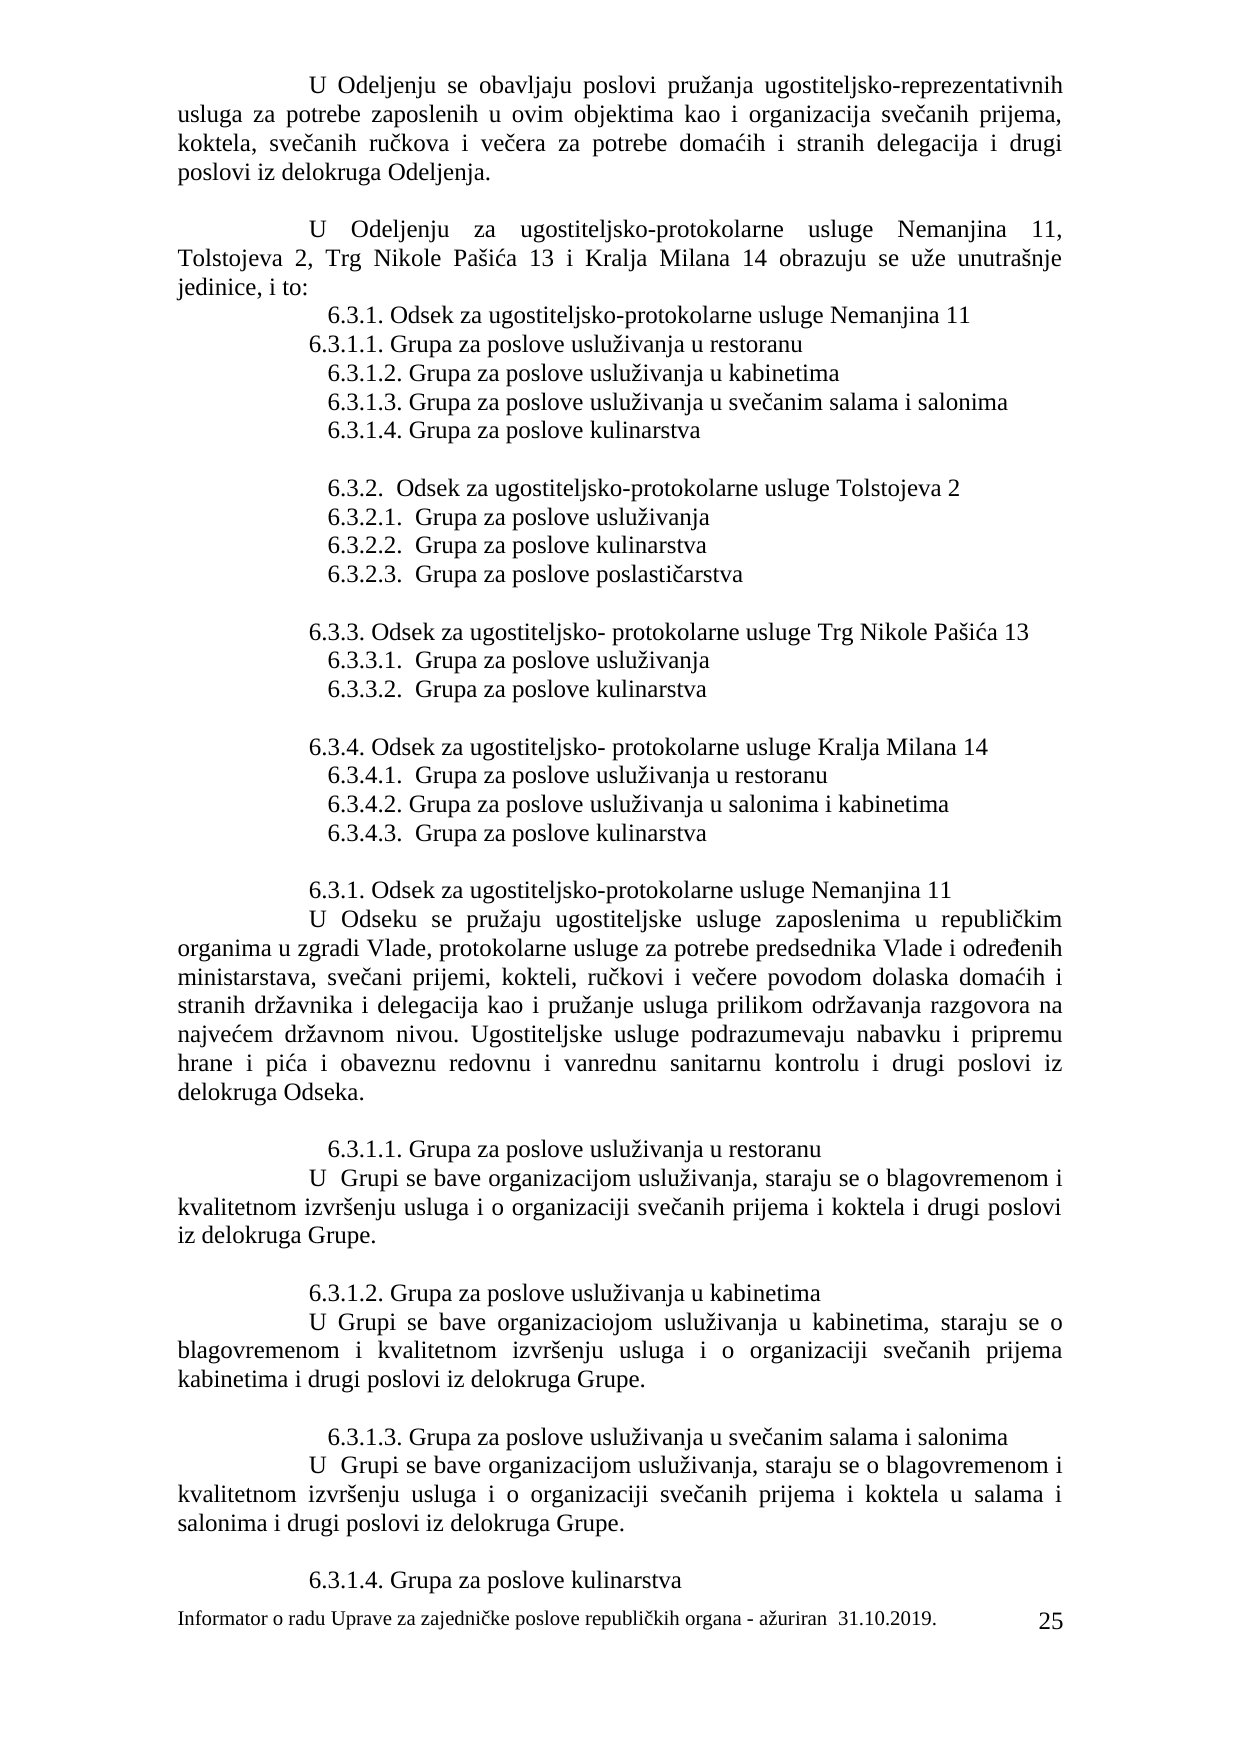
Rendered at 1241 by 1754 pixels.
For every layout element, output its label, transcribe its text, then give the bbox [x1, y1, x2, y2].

text 6.3.3. Odsek za ugostiteljsko- protokolarne usluge Trg Nikole Pašića 13 [177, 617, 1063, 645]
text 6.3.3.1. Grupa za poslove usluživanja [177, 645, 1063, 674]
text 6.3.1.4. Grupa za poslove kulinarstva [177, 415, 1063, 444]
text U Odseku se pružaju ugostiteljske usluge zaposlenima u republičkim organima u zgradi Vlade, protokolarne usluge za potrebe predsednika Vlade i određenih ministarstava, svečani prijemi, kokteli, ručkovi i večere povodom dolaska domaćih i stranih državnika i delegacija kao i pružanje usluga prilikom održavanja razgovora na najvećem državnom nivou. Ugostiteljske usluge podrazumevaju nabavku i pripremu hrane i pića i obaveznu redovnu i vanrednu sanitarnu kontrolu i drugi poslovi iz delokruga Odseka. [177, 904, 1063, 1105]
text U Grupi se bave organizacijom usluživanja, staraju se o blagovremenom i kvalitetnom izvršenju usluga i o organizaciji svečanih prijema i koktela u salama i salonima i drugi poslovi iz delokruga Grupe. [177, 1450, 1063, 1537]
text 6.3.1.3. Grupa za poslove usluživanja u svečanim salama i salonima [177, 387, 1063, 415]
text U Odeljenju se obavljaju poslovi pružanja ugostiteljsko-reprezentativnih usluga za potrebe zaposlenih u ovim objektima kao i organizacija svečanih prijema, koktela, svečanih ručkova i večera za potrebe domaćih i stranih delegacija i drugi poslovi iz delokruga Odeljenja. [177, 70, 1063, 185]
text 6.3.1.4. Grupa za poslove kulinarstva [177, 1565, 1063, 1594]
text 6.3.1.2. Grupa za poslove usluživanja u kabinetima [177, 358, 1063, 387]
text 6.3.4.3. Grupa za poslove kulinarstva [177, 818, 1063, 847]
text 6.3.3.2. Grupa za poslove kulinarstva [177, 674, 1063, 703]
text 6.3.1. Odsek za ugostiteljsko-protokolarne usluge Nemanjina 11 [177, 300, 1063, 329]
text 6.3.1.2. Grupa za poslove usluživanja u kabinetima [177, 1278, 1063, 1307]
text 6.3.2.2. Grupa za poslove kulinarstva [177, 530, 1063, 559]
text U Grupi se bave organizaciojom usluživanja u kabinetima, staraju se o blagovremenom i kvalitetnom izvršenju usluga i o organizaciji svečanih prijema kabinetima i drugi poslovi iz delokruga Grupe. [177, 1307, 1063, 1393]
text 6.3.4. Odsek za ugostiteljsko- protokolarne usluge Kralja Milana 14 [177, 732, 1063, 760]
text 6.3.1.3. Grupa za poslove usluživanja u svečanim salama i salonima [177, 1422, 1063, 1450]
text 6.3.4.1. Grupa za poslove usluživanja u restoranu [177, 760, 1063, 789]
text 6.3.1. Odsek za ugostiteljsko-protokolarne usluge Nemanjina 11 [177, 875, 1063, 904]
text U Odeljenju za ugostiteljsko-protokolarne usluge Nemanjina 11, Tolstojeva 2, Trg Nikole Pašića 13 i Kralja Milana 14 obrazuju se uže unutrašnje jedinice, i to: [177, 214, 1063, 300]
text 6.3.4.2. Grupa za poslove usluživanja u salonima i kabinetima [177, 789, 1063, 818]
text 6.3.1.1. Grupa za poslove usluživanja u restoranu [177, 329, 1063, 358]
text 6.3.2.3. Grupa za poslove poslastičarstva [177, 559, 1063, 588]
text U Grupi se bave organizacijom usluživanja, staraju se o blagovremenom i kvalitetnom izvršenju usluga i o organizaciji svečanih prijema i koktela i drugi poslovi iz delokruga Grupe. [177, 1163, 1063, 1249]
text 6.3.1.1. Grupa za poslove usluživanja u restoranu [177, 1134, 1063, 1163]
text 6.3.2. Odsek za ugostiteljsko-protokolarne usluge Tolstojeva 2 [177, 473, 1063, 502]
text 6.3.2.1. Grupa za poslove usluživanja [177, 502, 1063, 530]
